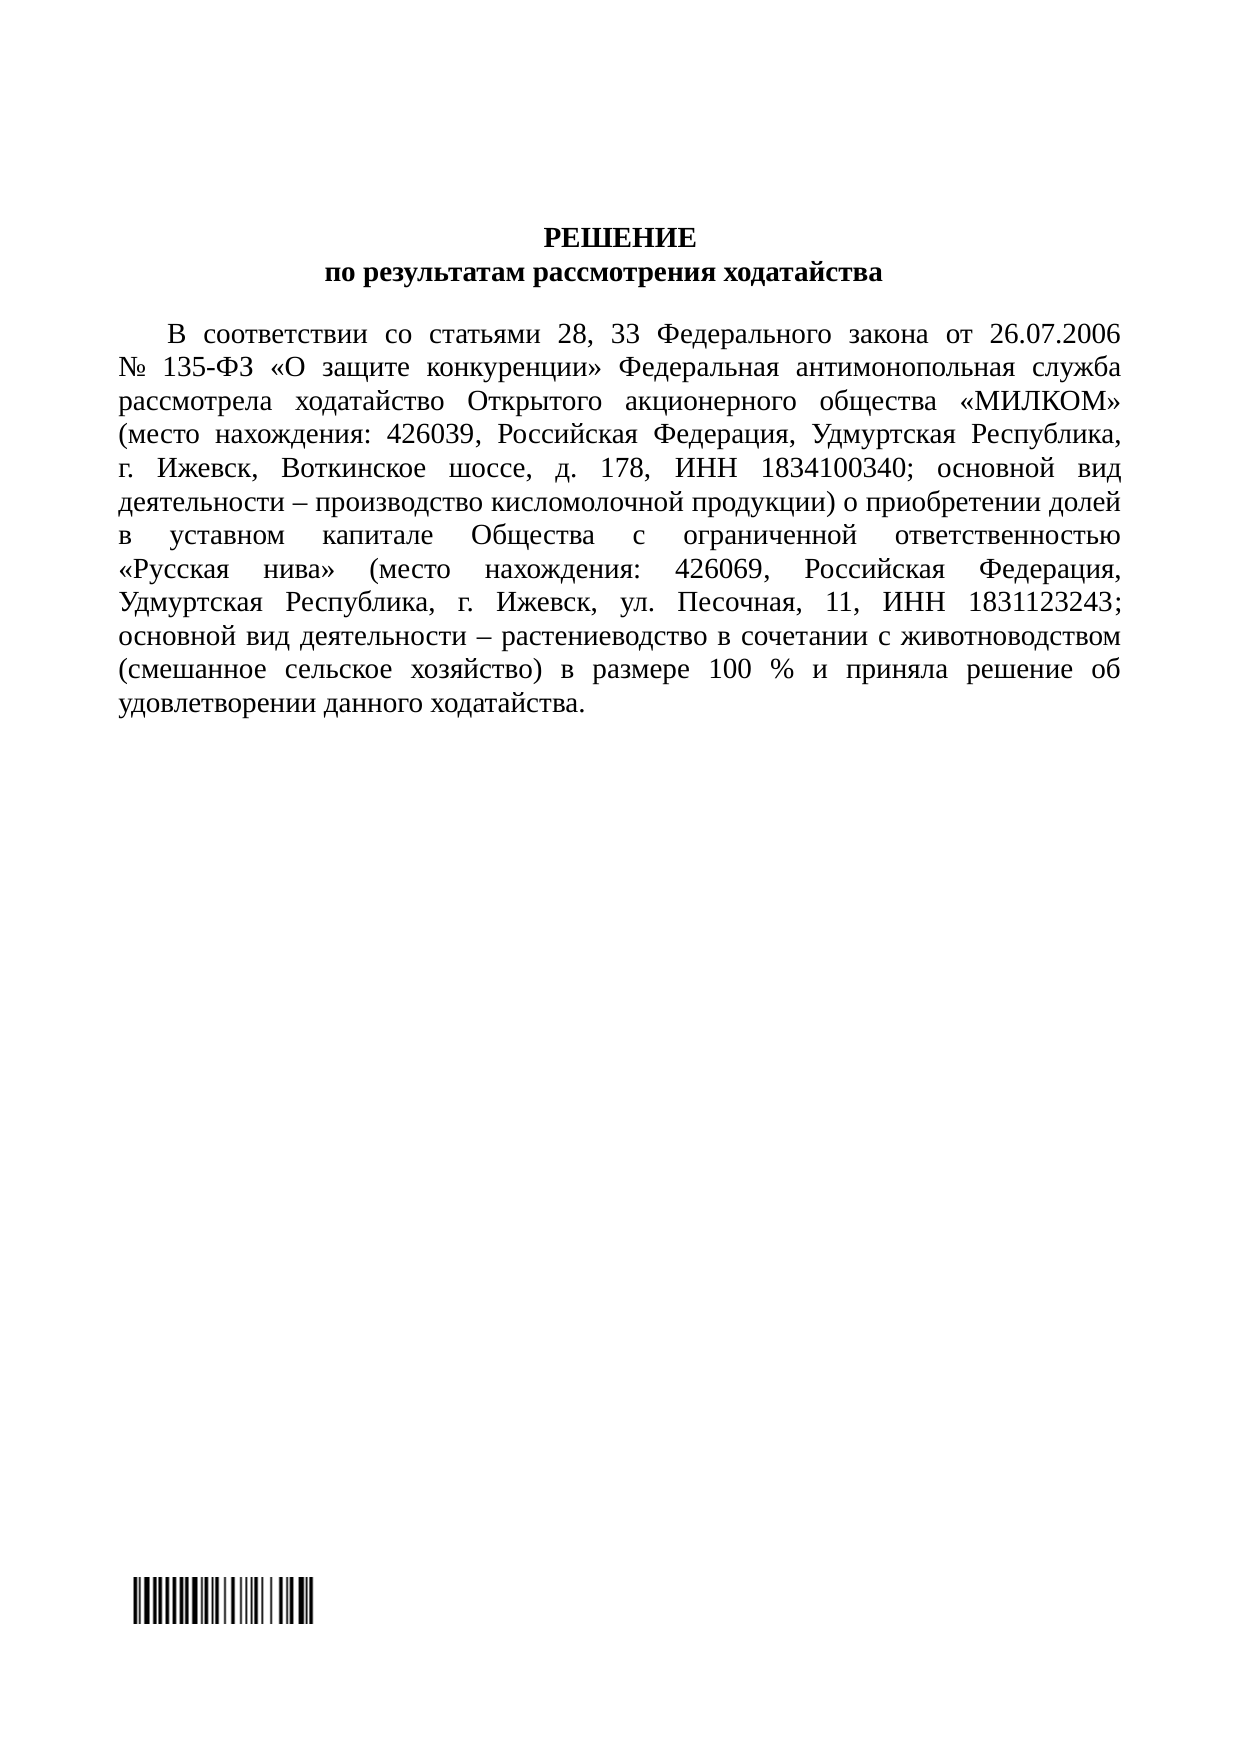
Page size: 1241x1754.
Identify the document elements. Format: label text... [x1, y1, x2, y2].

text В соответствии со статьями 28, 33 Федерального закона от 26.07.2006 № 135-ФЗ «О защите конкуренции» Федеральная антимонопольная служба рассмотрела ходатайство Открытого акционерного общества «МИЛКОМ» (место нахождения: 426039, Российская Федерация, Удмуртская Республика, г. Ижевск, Воткинское шоссе, д. 178, ИНН 1834100340; основной вид деятельности – производство кисломолочной продукции) о приобретении долей в уставном капитале Общества с ограниченной ответственностью «Русская нива» (место нахождения: 426069, Российская Федерация, Удмуртская Республика, г. Ижевск, ул. Песочная, 11, ИНН 1831123243; основной вид деятельности – растениеводство в сочетании с животноводством (смешанное сельское хозяйство) в размере 100 % и приняла решение об удовлетворении данного ходатайства. [118, 316, 1122, 718]
picture [118, 1577, 331, 1624]
text РЕШЕНИЕ [118, 220, 1122, 254]
text по результатам рассмотрения ходатайства [118, 254, 1122, 287]
